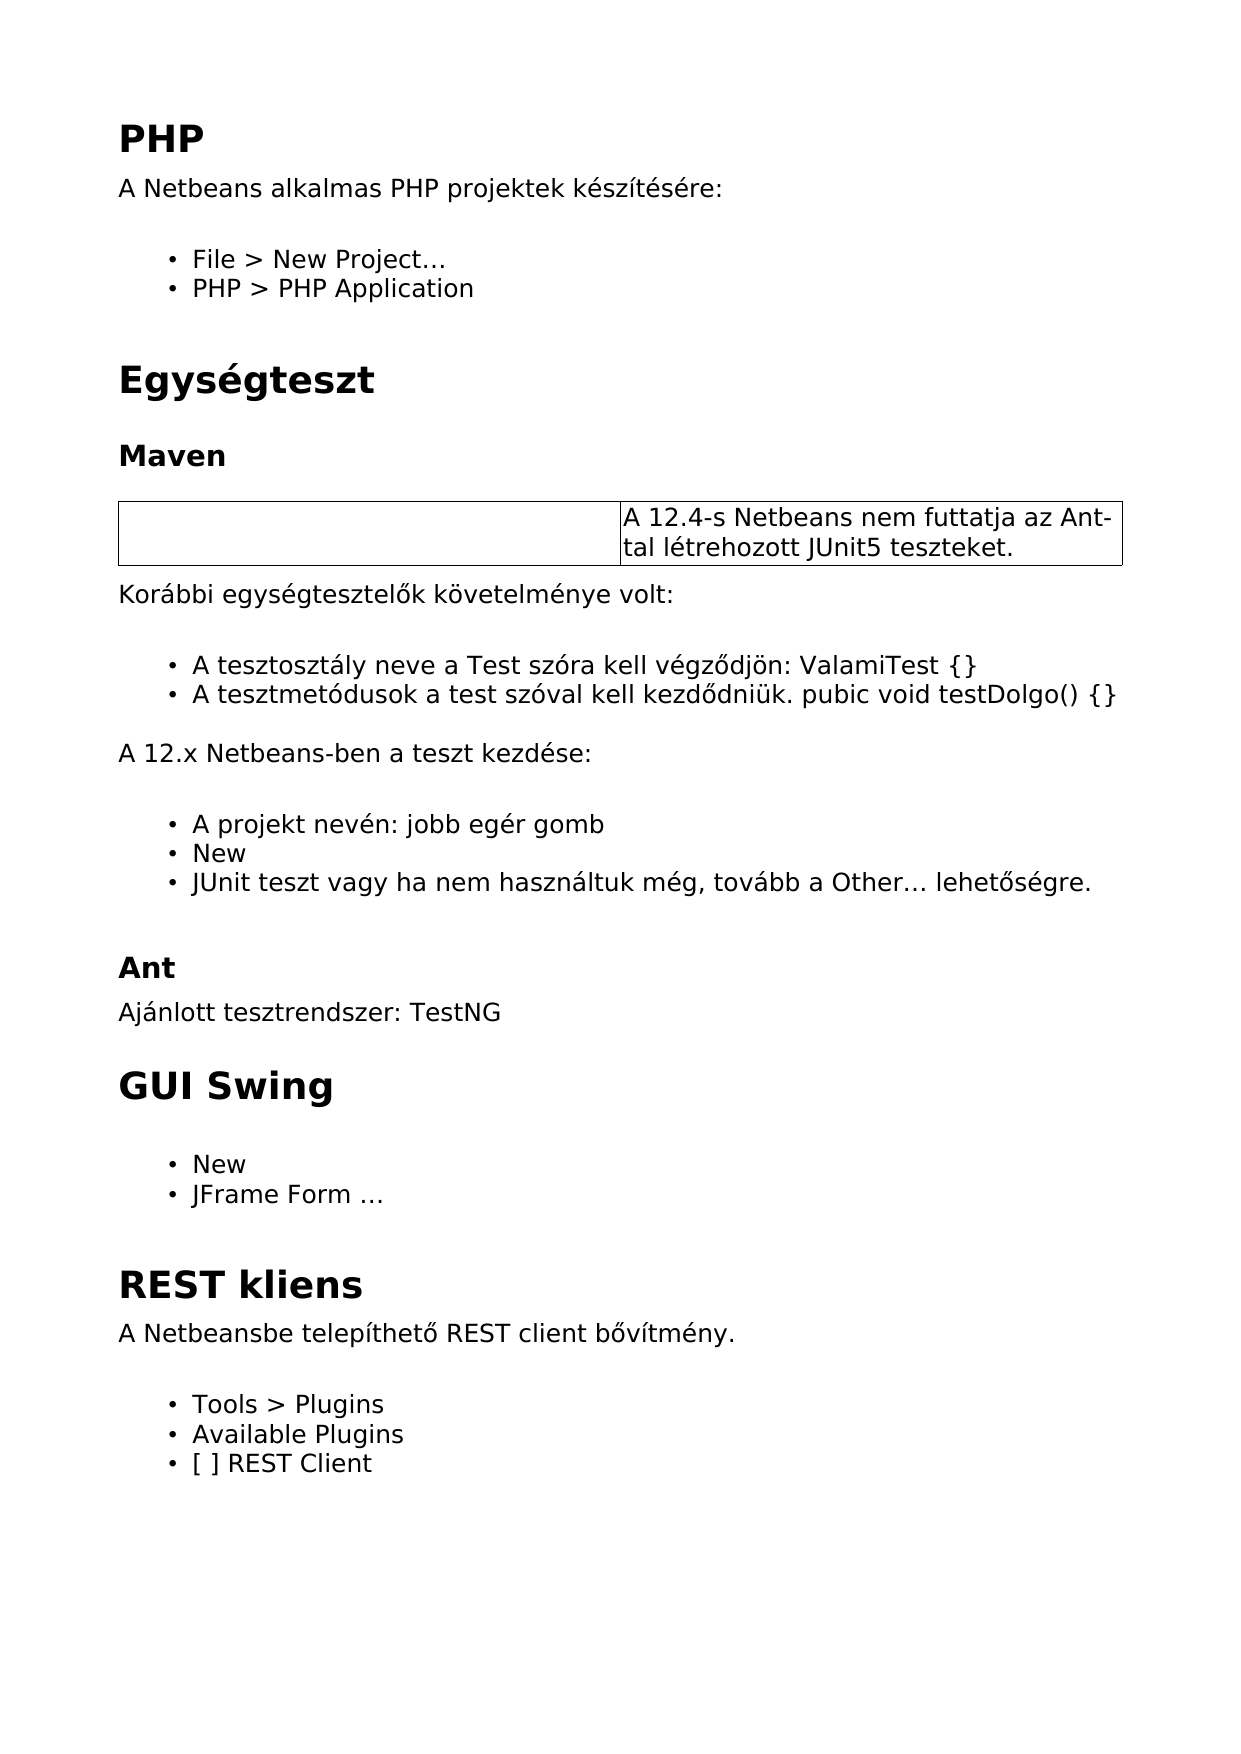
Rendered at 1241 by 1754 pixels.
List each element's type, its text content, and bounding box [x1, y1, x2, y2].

list Tools > Plugins [177, 1391, 1122, 1420]
list A tesztmetódusok a test szóval kell kezdődniük. pubic void testDolgo() {} [177, 680, 1122, 709]
subtitle Ant [118, 952, 1122, 986]
text A Netbeans alkalmas PHP projektek készítésére: [118, 174, 1122, 203]
subtitle Egységteszt [118, 358, 1122, 402]
text A 12.x Netbeans-ben a teszt kezdése: [118, 739, 1122, 768]
list PHP > PHP Application [177, 274, 1122, 304]
subtitle GUI Swing [118, 1065, 1122, 1109]
list JFrame Form … [177, 1180, 1122, 1209]
list New [177, 839, 1122, 868]
subtitle PHP [118, 118, 1122, 162]
list A tesztosztály neve a Test szóra kell végződjön: ValamiTest {} [177, 651, 1122, 680]
subtitle Maven [118, 439, 1122, 473]
text Ajánlott tesztrendszer: TestNG [118, 998, 1122, 1027]
list JUnit teszt vagy ha nem használtuk még, tovább a Other… lehetőségre. [177, 868, 1122, 897]
table_header [119, 502, 620, 565]
list Available Plugins [177, 1420, 1122, 1449]
list File > New Project… [177, 245, 1122, 274]
subtitle REST kliens [118, 1263, 1122, 1307]
text A Netbeansbe telepíthető REST client bővítmény. [118, 1319, 1122, 1349]
table_header A 12.4-s Netbeans nem futtatja az Ant-tal létrehozott JUnit5 teszteket. [621, 502, 1122, 565]
list A projekt nevén: jobb egér gomb [177, 810, 1122, 839]
list [ ] REST Client [177, 1449, 1122, 1478]
list New [177, 1151, 1122, 1180]
text Korábbi egységtesztelők követelménye volt: [118, 580, 1122, 609]
